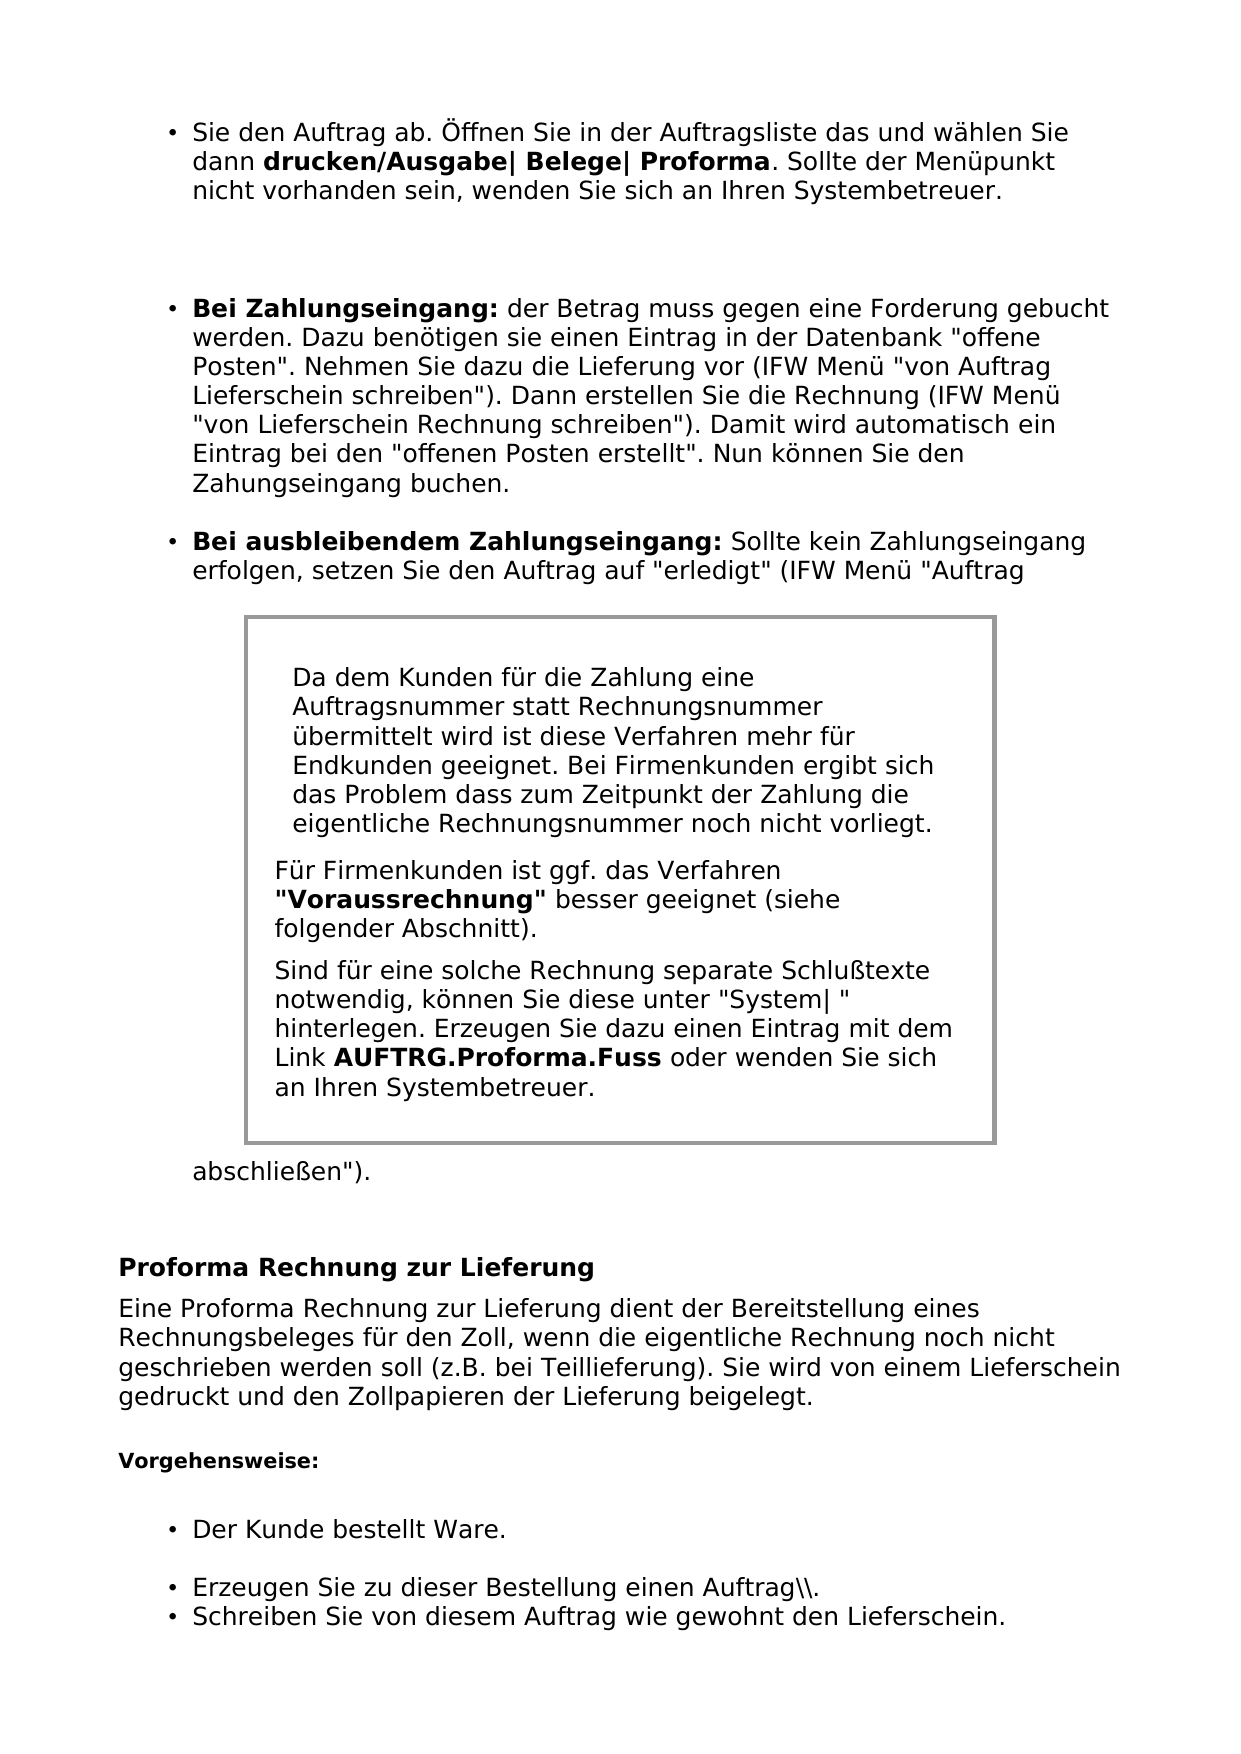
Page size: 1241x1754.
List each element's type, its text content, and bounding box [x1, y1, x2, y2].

list Bei ausbleibendem Zahlungseingang: Sollte kein Zahlungseingang erfolgen, setzen Sie den Auftrag auf "erledigt" (IFW Menü "Auftrag abschließen"). [177, 527, 1122, 1186]
table_header Da dem Kunden für die Zahlung eine Auftragsnummer statt Rechnungsnummer übermittelt wird ist diese Verfahren mehr für Endkunden geeignet. Bei Firmenkunden ergibt sich das Problem dass zum Zeitpunkt der Zahlung die eigentliche Rechnungsnummer noch nicht vorliegt. Für Firmenkunden ist ggf. das Verfahren "Voraussrechnung" besser geeignet (siehe folgender Abschnitt). Sind für eine solche Rechnung separate Schlußtexte notwendig, können Sie diese unter "System| " hinterlegen. Erzeugen Sie dazu einen Eintrag mit dem Link AUFTRG.Proforma.Fuss oder wenden Sie sich an Ihren Systembetreuer. [257, 628, 983, 1132]
list Sie den Auftrag ab. Öffnen Sie in der Auftragsliste das und wählen Sie dann drucken/Ausgabe| Belege| Proforma. Sollte der Menüpunkt nicht vorhanden sein, wenden Sie sich an Ihren Systembetreuer. [177, 118, 1122, 235]
list Schreiben Sie von diesem Auftrag wie gewohnt den Lieferschein. [177, 1602, 1122, 1632]
list Bei Zahlungseingang: der Betrag muss gegen eine Forderung gebucht werden. Dazu benötigen sie einen Eintrag in der Datenbank "offene Posten". Nehmen Sie dazu die Lieferung vor (IFW Menü "von Auftrag Lieferschein schreiben"). Dann erstellen Sie die Rechnung (IFW Menü "von Lieferschein Rechnung schreiben"). Damit wird automatisch ein Eintrag bei den "offenen Posten erstellt". Nun können Sie den Zahungseingang buchen. [177, 294, 1122, 498]
subtitle Vorgehensweise: [118, 1449, 1122, 1473]
list Erzeugen Sie zu dieser Bestellung einen Auftrag\\. [177, 1573, 1122, 1602]
list Der Kunde bestellt Ware. [177, 1515, 1122, 1573]
text Eine Proforma Rechnung zur Lieferung dient der Bereitstellung eines Rechnungsbeleges für den Zoll, wenn die eigentliche Rechnung noch nicht geschrieben werden soll (z.B. bei Teillieferung). Sie wird von einem Lieferschein gedruckt und den Zollpapieren der Lieferung beigelegt. [118, 1294, 1122, 1411]
subtitle Proforma Rechnung zur Lieferung [118, 1253, 1122, 1282]
